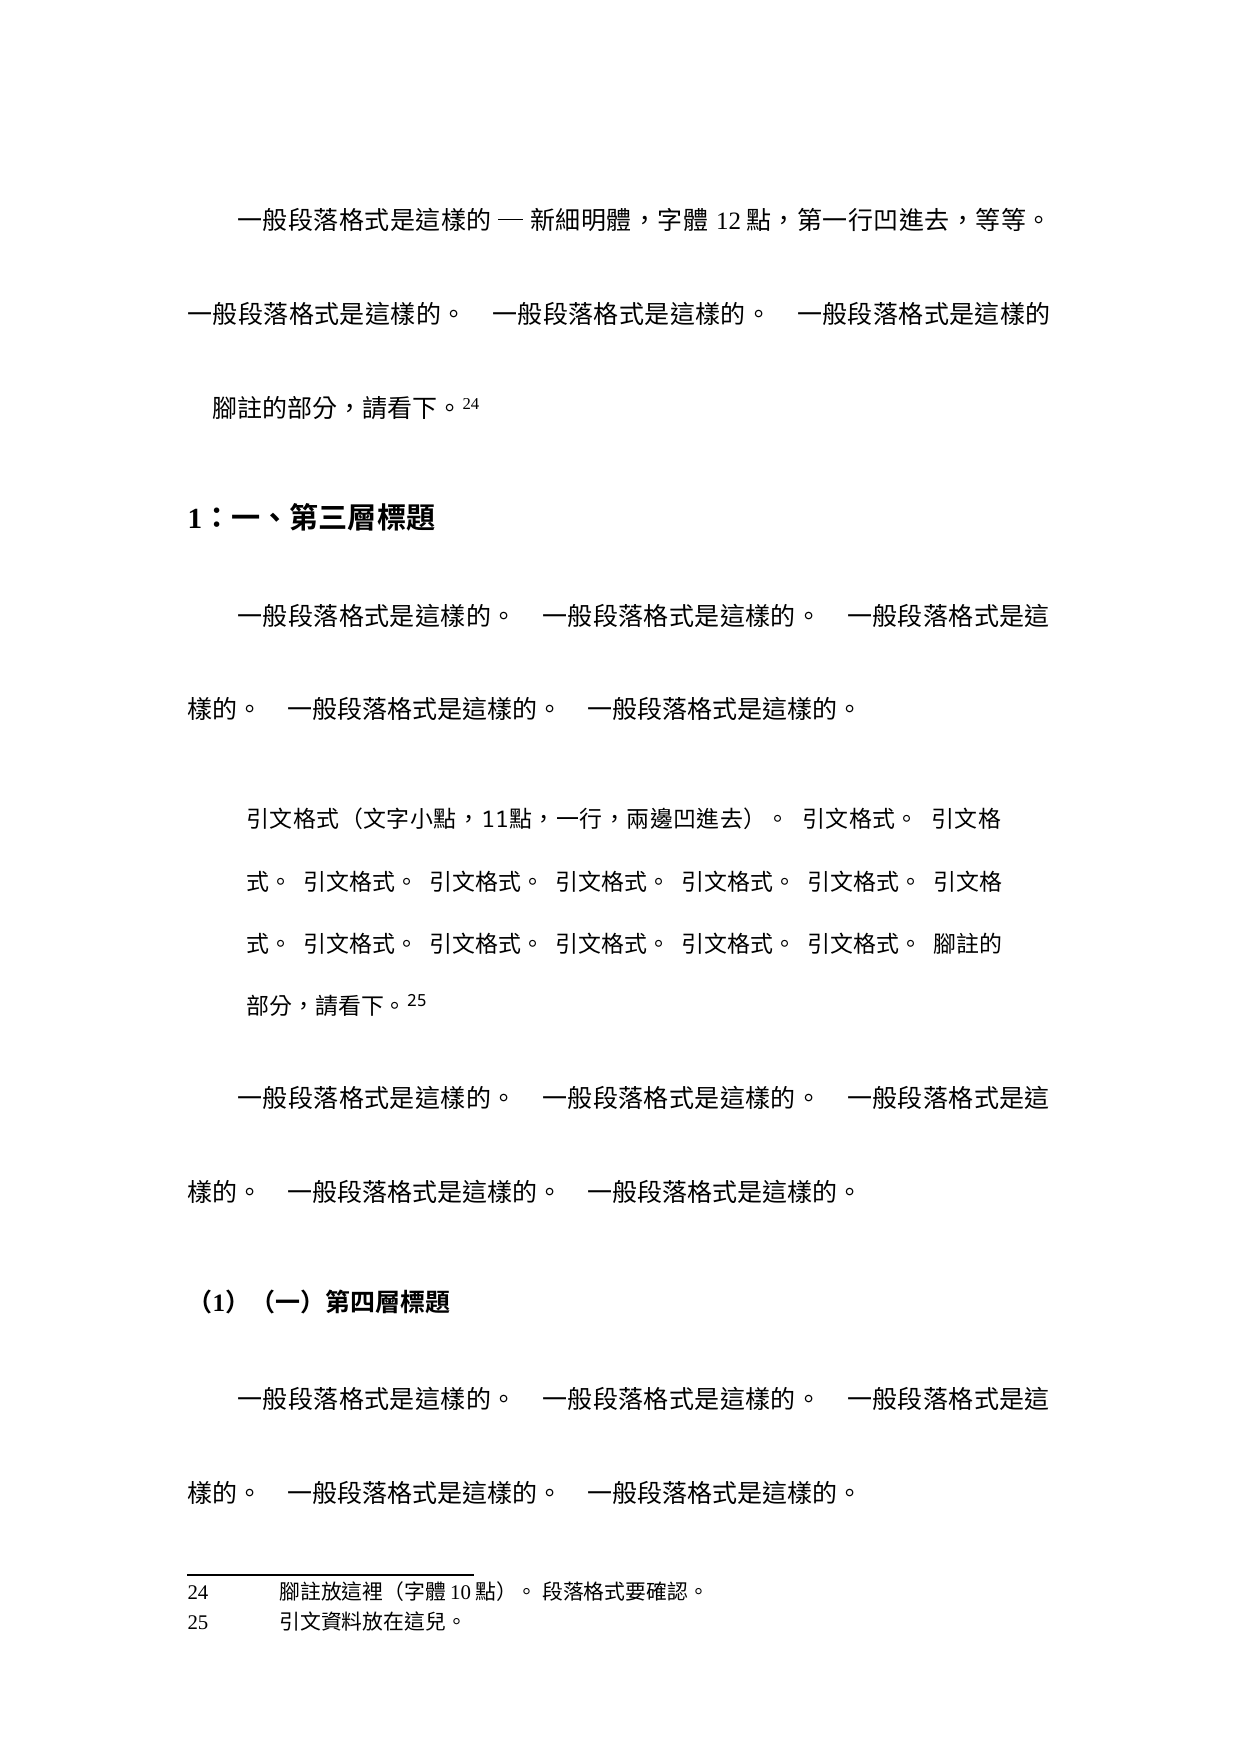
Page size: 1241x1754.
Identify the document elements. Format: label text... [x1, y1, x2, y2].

text 一般段落格式是這樣的。 一般段落格式是這樣的。 一般段落格式是這樣的。 一般段落格式是這樣的。 一般段落格式是這樣的。 [187, 1055, 1053, 1211]
subtitle 一、第三層標題 [187, 474, 1016, 537]
text 一般段落格式是這樣的。 一般段落格式是這樣的。 一般段落格式是這樣的。 一般段落格式是這樣的。 一般段落格式是這樣的。 [187, 1356, 1053, 1512]
subtitle （一）第四層標題 [187, 1259, 1053, 1321]
text 腳註放這裡（字體10點）。 段落格式要確認。 [187, 1575, 1053, 1606]
text 引文資料放在這兒。 [187, 1606, 1053, 1636]
text 一般段落格式是這樣的。 一般段落格式是這樣的。 一般段落格式是這樣的。 一般段落格式是這樣的。 一般段落格式是這樣的。 [187, 572, 1053, 729]
text 一般段落格式是這樣的 ─ 新細明體，字體12點，第一行凹進去，等等。一般段落格式是這樣的。 一般段落格式是這樣的。 一般段落格式是這樣的。 腳註的部分，請看下。 [187, 177, 1053, 427]
text 引文格式（文字小點，11點，一行，兩邊凹進去）。 引文格式。 引文格式。 引文格式。 引文格式。 引文格式。 引文格式。 引文格式。 引文格式。 引文格式。 引文格式。 引文格式。 引文格式。 引文格式。 腳註的部分，請看下。 [246, 776, 1003, 1026]
